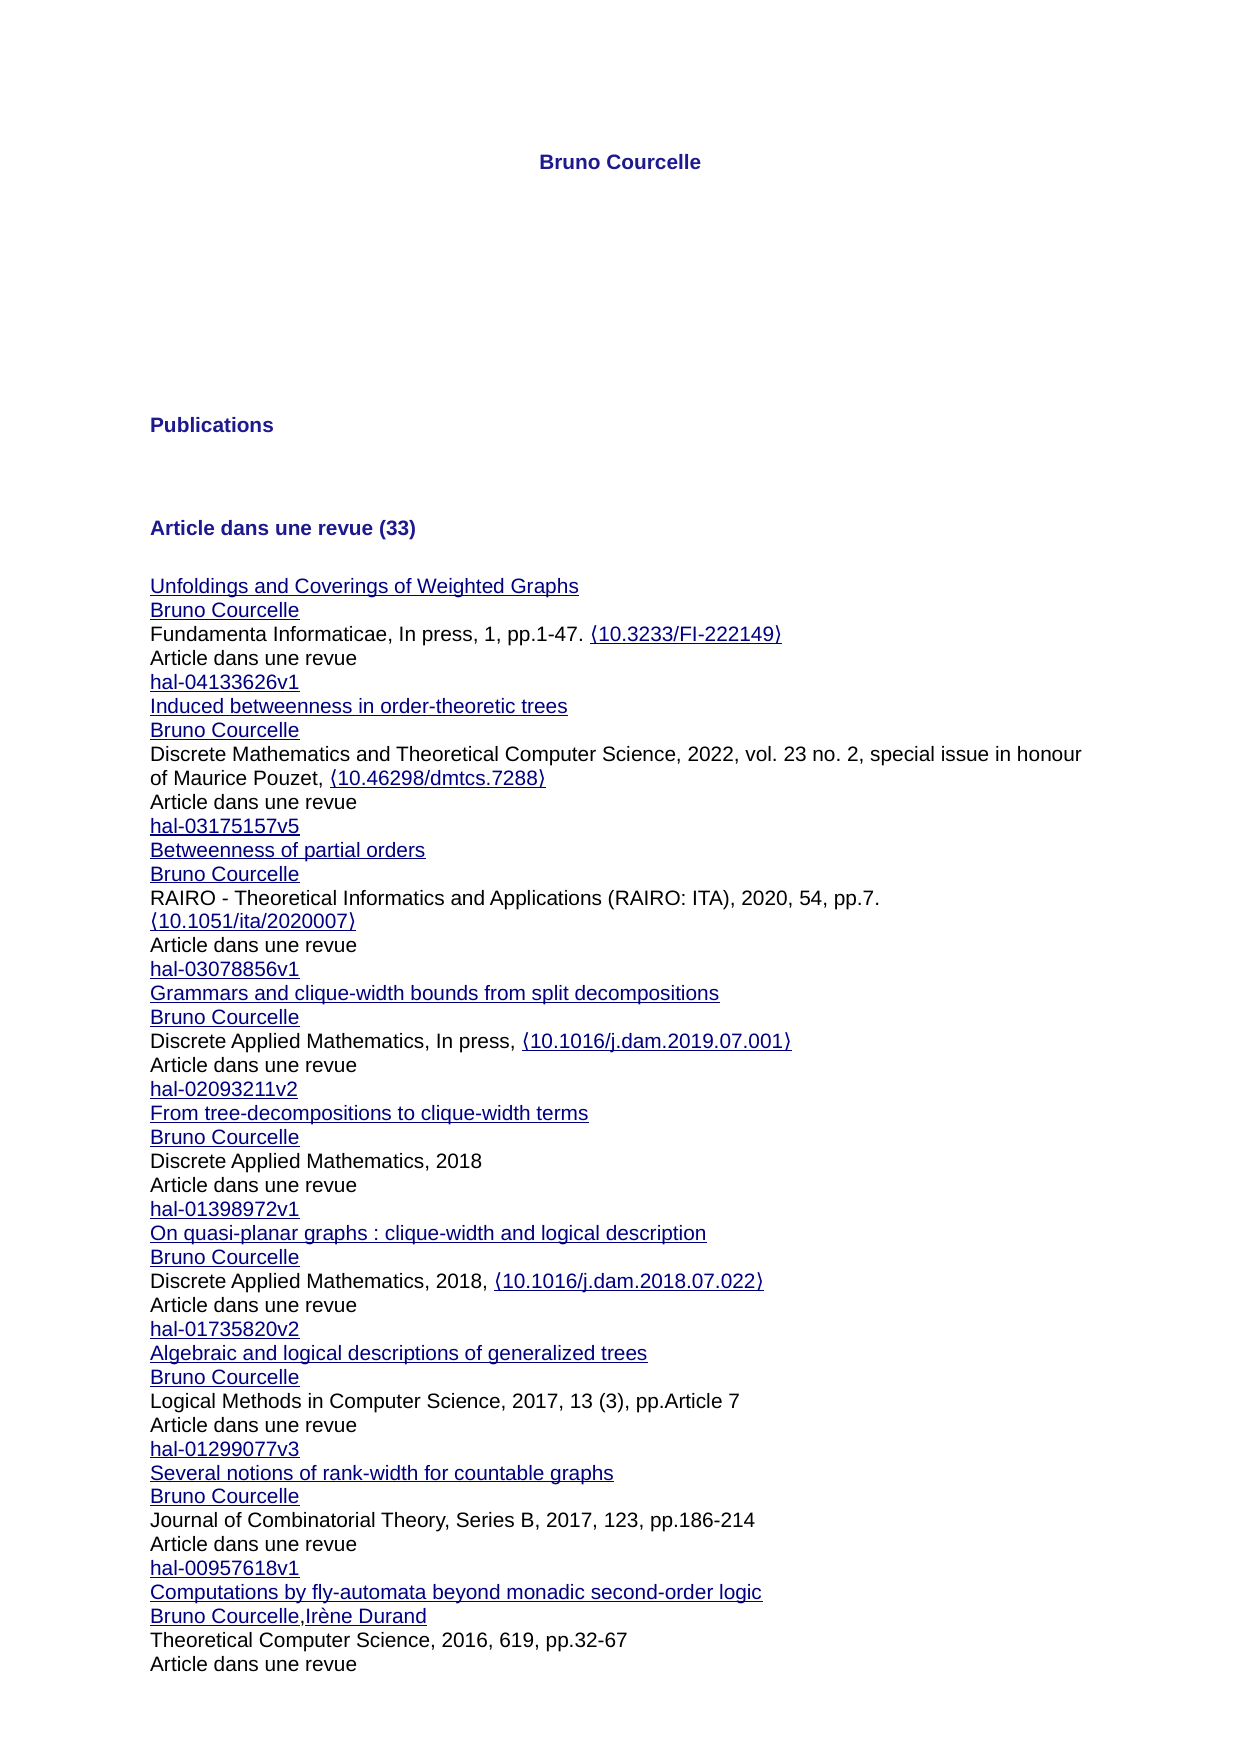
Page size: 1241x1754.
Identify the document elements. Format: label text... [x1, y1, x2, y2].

table_cell Several notions of rank-width for countable graphs Bruno Courcelle Journal of Combinatorial Theory, Series B, 2017, 123, pp.186-214 Article dans une revue hal-00957618v1 [150, 1460, 1090, 1580]
table_cell Computations by fly-automata beyond monadic second-order logic Bruno Courcelle,Irène Durand Theoretical Computer Science, 2016, 619, pp.32-67 Article dans une revue [150, 1580, 1090, 1676]
table_cell Algebraic and logical descriptions of generalized trees Bruno Courcelle Logical Methods in Computer Science, 2017, 13 (3), pp.Article 7 Article dans une revue hal-01299077v3 [150, 1341, 1090, 1460]
table_cell On quasi-planar graphs : clique-width and logical description Bruno Courcelle Discrete Applied Mathematics, 2018, ⟨10.1016/j.dam.2018.07.022⟩ Article dans une revue hal-01735820v2 [150, 1221, 1090, 1341]
table_cell Betweenness of partial orders Bruno Courcelle RAIRO - Theoretical Informatics and Applications (RAIRO: ITA), 2020, 54, pp.7. ⟨10.1051/ita/2020007⟩ Article dans une revue hal-03078856v1 [150, 838, 1090, 981]
subtitle Article dans une revue (33) [150, 516, 1090, 539]
subtitle Bruno Courcelle [150, 150, 1090, 174]
table_cell From tree-decompositions to clique-width terms Bruno Courcelle Discrete Applied Mathematics, 2018 Article dans une revue hal-01398972v1 [150, 1101, 1090, 1221]
subtitle Publications [150, 412, 1090, 436]
table_header Unfoldings and Coverings of Weighted Graphs Bruno Courcelle Fundamenta Informaticae, In press, 1, pp.1-47. ⟨10.3233/FI-222149⟩ Article dans une revue hal-04133626v1 [150, 574, 1090, 694]
table_cell Grammars and clique-width bounds from split decompositions Bruno Courcelle Discrete Applied Mathematics, In press, ⟨10.1016/j.dam.2019.07.001⟩ Article dans une revue hal-02093211v2 [150, 981, 1090, 1101]
table_cell Induced betweenness in order-theoretic trees Bruno Courcelle Discrete Mathematics and Theoretical Computer Science, 2022, vol. 23 no. 2, special issue in honour of Maurice Pouzet, ⟨10.46298/dmtcs.7288⟩ Article dans une revue hal-03175157v5 [150, 694, 1090, 837]
